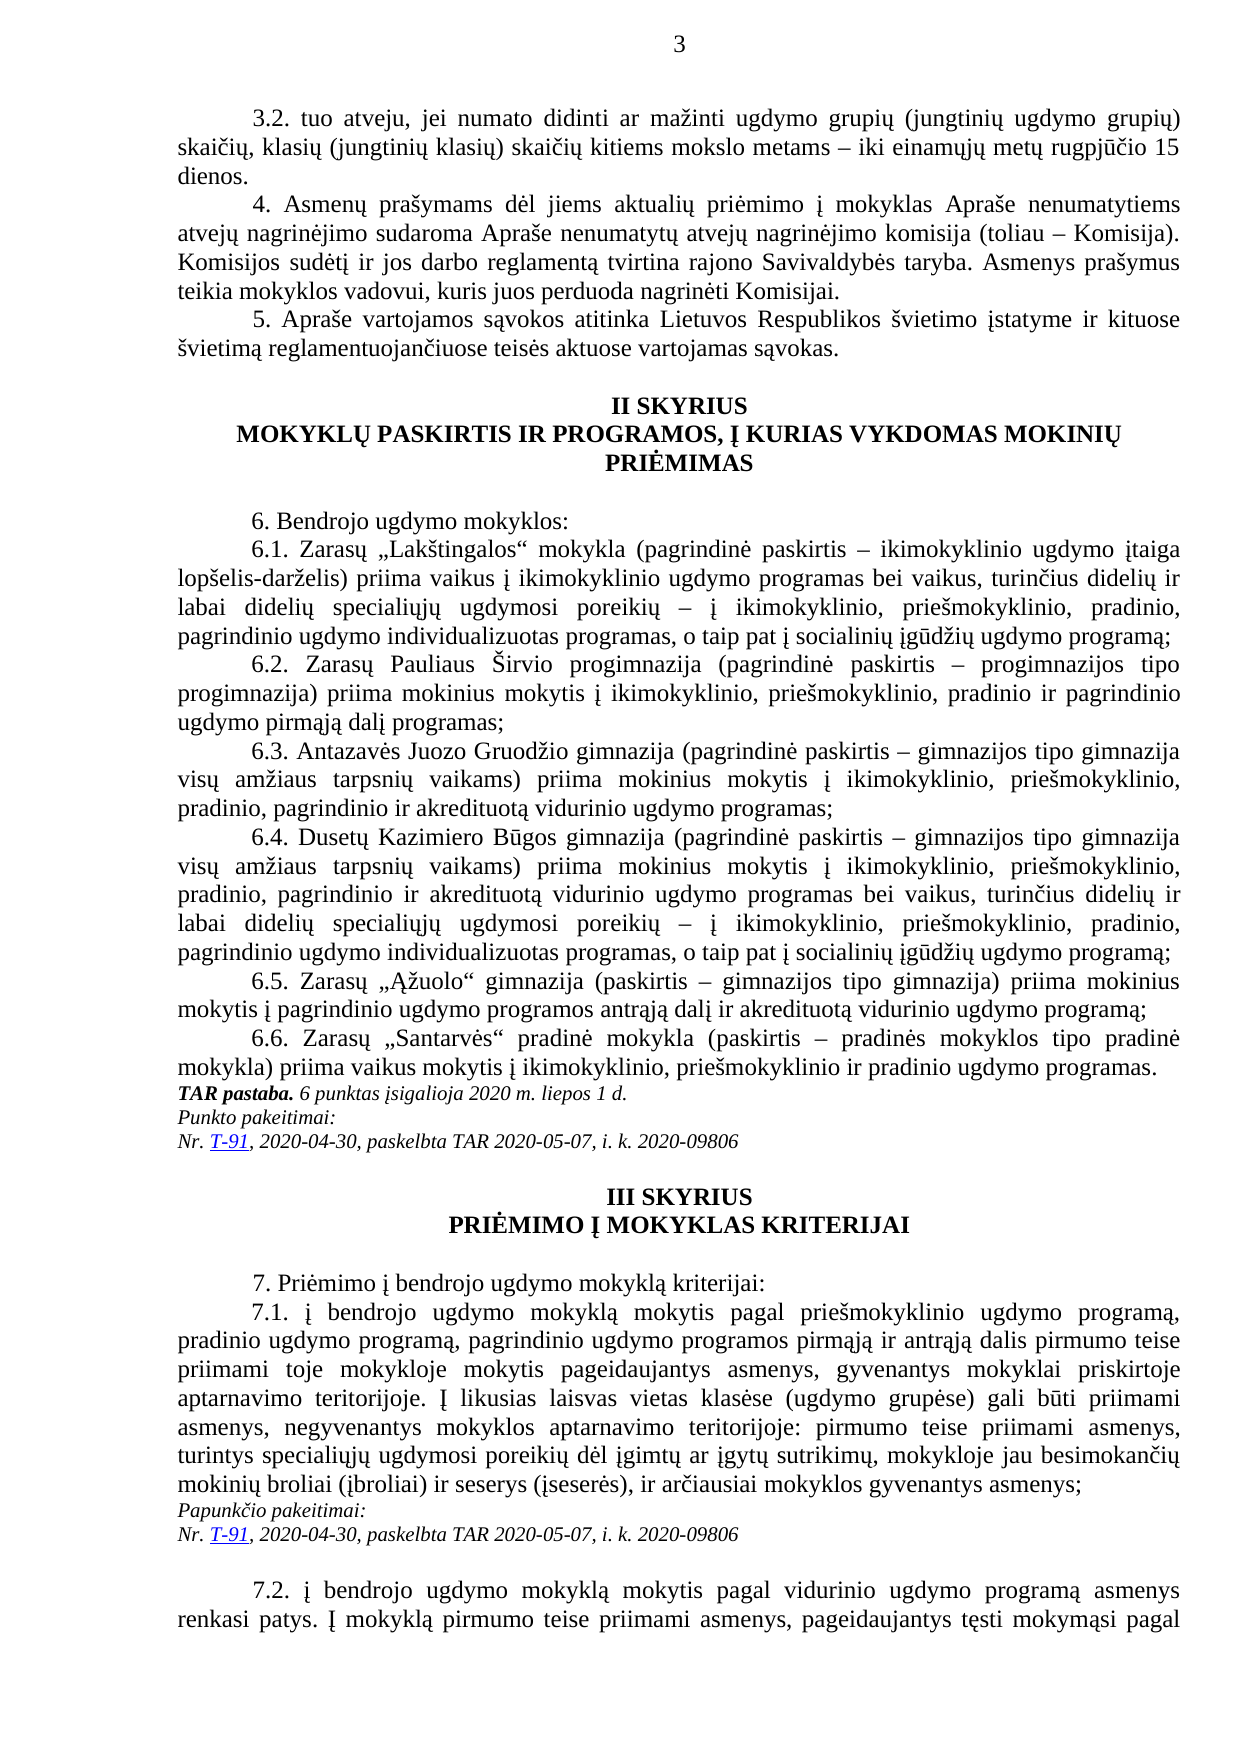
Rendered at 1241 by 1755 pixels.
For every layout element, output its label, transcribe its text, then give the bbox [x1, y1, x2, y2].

text 6.3. Antazavės Juozo Gruodžio gimnazija (pagrindinė paskirtis – gimnazijos tipo gimnazija visų amžiaus tarpsnių vaikams) priima mokinius mokytis į ikimokyklinio, priešmokyklinio, pradinio, pagrindinio ir akredituotą vidurinio ugdymo programas; [177, 736, 1181, 822]
text 6.6. Zarasų „Santarvės“ pradinė mokykla (paskirtis – pradinės mokyklos tipo pradinė mokykla) priima vaikus mokytis į ikimokyklinio, priešmokyklinio ir pradinio ugdymo programas. [177, 1023, 1181, 1081]
text Nr. T-91, 2020-04-30, paskelbta TAR 2020-05-07, i. k. 2020-09806 [177, 1129, 1181, 1153]
text II SKYRIUS [177, 391, 1181, 419]
text 4. Asmenų prašymams dėl jiems aktualių priėmimo į mokyklas Apraše nenumatytiems atvejų nagrinėjimo sudaroma Apraše nenumatytų atvejų nagrinėjimo komisija (toliau – Komisija). Komisijos sudėtį ir jos darbo reglamentą tvirtina rajono Savivaldybės taryba. Asmenys prašymus teikia mokyklos vadovui, kuris juos perduoda nagrinėti Komisijai. [177, 189, 1181, 304]
text Nr. T-91, 2020-04-30, paskelbta TAR 2020-05-07, i. k. 2020-09806 [177, 1522, 1181, 1546]
text 5. Apraše vartojamos sąvokos atitinka Lietuvos Respublikos švietimo įstatyme ir kituose švietimą reglamentuojančiuose teisės aktuose vartojamas sąvokas. [177, 304, 1181, 362]
text 7.2. į bendrojo ugdymo mokyklą mokytis pagal vidurinio ugdymo programą asmenys renkasi patys. Į mokyklą pirmumo teise priimami asmenys, pageidaujantys tęsti mokymąsi pagal [177, 1575, 1181, 1632]
text Punkto pakeitimai: [177, 1105, 1181, 1129]
text TAR pastaba. 6 punktas įsigalioja 2020 m. liepos 1 d. [177, 1081, 1181, 1105]
text 7.1. į bendrojo ugdymo mokyklą mokytis pagal priešmokyklinio ugdymo programą, pradinio ugdymo programą, pagrindinio ugdymo programos pirmąją ir antrąją dalis pirmumo teise priimami toje mokykloje mokytis pageidaujantys asmenys, gyvenantys mokyklai priskirtoje aptarnavimo teritorijoje. Į likusias laisvas vietas klasėse (ugdymo grupėse) gali būti priimami asmenys, negyvenantys mokyklos aptarnavimo teritorijoje: pirmumo teise priimami asmenys, turintys specialiųjų ugdymosi poreikių dėl įgimtų ar įgytų sutrikimų, mokykloje jau besimokančių mokinių broliai (įbroliai) ir seserys (įseserės), ir arčiausiai mokyklos gyvenantys asmenys; [177, 1297, 1181, 1498]
text Papunkčio pakeitimai: [177, 1498, 1181, 1522]
text 6.2. Zarasų Pauliaus Širvio progimnazija (pagrindinė paskirtis – progimnazijos tipo progimnazija) priima mokinius mokytis į ikimokyklinio, priešmokyklinio, pradinio ir pagrindinio ugdymo pirmąją dalį programas; [177, 649, 1181, 736]
text MOKYKLŲ PASKIRTIS IR PROGRAMOS, Į KURIAS VYKDOMAS MOKINIŲ PRIĖMIMAS [177, 419, 1181, 477]
text 7. Priėmimo į bendrojo ugdymo mokyklą kriterijai: [177, 1268, 1181, 1297]
text 6.1. Zarasų „Lakštingalos“ mokykla (pagrindinė paskirtis – ikimokyklinio ugdymo įtaiga lopšelis-darželis) priima vaikus į ikimokyklinio ugdymo programas bei vaikus, turinčius didelių ir labai didelių specialiųjų ugdymosi poreikių – į ikimokyklinio, priešmokyklinio, pradinio, pagrindinio ugdymo individualizuotas programas, o taip pat į socialinių įgūdžių ugdymo programą; [177, 534, 1181, 649]
text 6.4. Dusetų Kazimiero Būgos gimnazija (pagrindinė paskirtis – gimnazijos tipo gimnazija visų amžiaus tarpsnių vaikams) priima mokinius mokytis į ikimokyklinio, priešmokyklinio, pradinio, pagrindinio ir akredituotą vidurinio ugdymo programas bei vaikus, turinčius didelių ir labai didelių specialiųjų ugdymosi poreikių – į ikimokyklinio, priešmokyklinio, pradinio, pagrindinio ugdymo individualizuotas programas, o taip pat į socialinių įgūdžių ugdymo programą; [177, 822, 1181, 966]
text III SKYRIUS [177, 1182, 1181, 1211]
text 3.2. tuo atveju, jei numato didinti ar mažinti ugdymo grupių (jungtinių ugdymo grupių) skaičių, klasių (jungtinių klasių) skaičių kitiems mokslo metams – iki einamųjų metų rugpjūčio 15 dienos. [177, 103, 1181, 189]
text 6.5. Zarasų „Ąžuolo“ gimnazija (paskirtis – gimnazijos tipo gimnazija) priima mokinius mokytis į pagrindinio ugdymo programos antrąją dalį ir akredituotą vidurinio ugdymo programą; [177, 966, 1181, 1023]
text PRIĖMIMO Į MOKYKLAS KRITERIJAI [177, 1211, 1181, 1239]
text 6. Bendrojo ugdymo mokyklos: [177, 506, 1181, 534]
